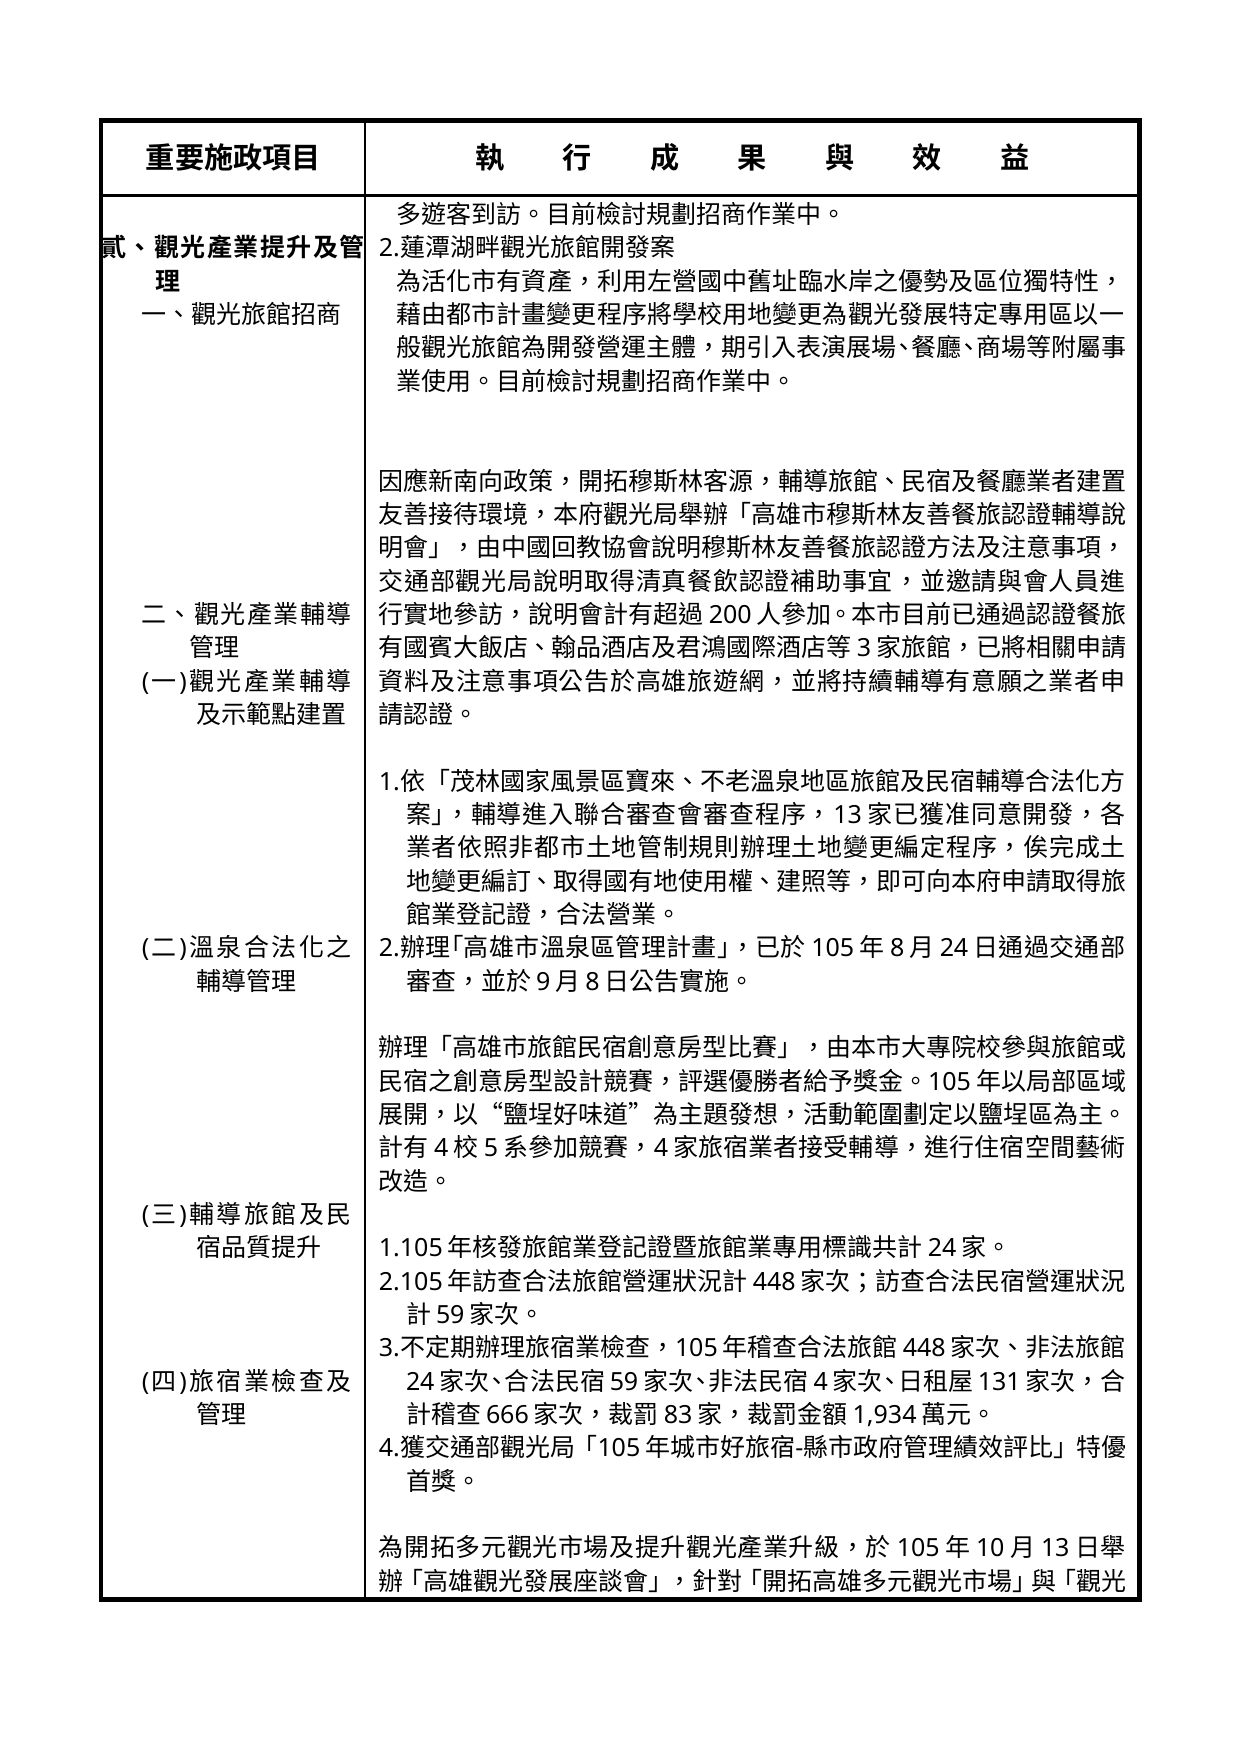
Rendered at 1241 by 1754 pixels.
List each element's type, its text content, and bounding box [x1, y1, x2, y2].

table_header 執 行 成 果 與 效 益 [366, 123, 1137, 194]
table_header 重要施政項目 [103, 123, 364, 194]
table_cell 中國大陸及香港推廣：參加廣西省南寧市「第十九屆海峽兩岸旅行業聯誼會」、河北省唐山市「第21屆中國北方旅遊交易會」、香港國際旅展。 新加坡及馬來西亞推廣：聯合本市公協會及飯店業者推出套裝行程，於吉隆坡舉辦高雄觀光推介會，再赴新加坡參加旅展，主打「一日農夫」、「文創」及「運動樂活」。 韓國： 結合本市業者赴首爾參加「2016 HANATOUR國際旅展」，以「繽紛高雄．四季皆美」為主題，推廣高雄美景及物產水果，並與HANATOUR簽署友好合作備忘錄。 由市長率團至姊妹市釜山拜訪，舉辦「農漁觀光物產暨會展推廣會」，韓國當地旅行社、會展業者、農漁產品通路業者、投資廠家等約200人蒞臨參與。 配合高雄、釜山締結姊妹市50週年活動： 釜山航空刊登本市暢遊GO廣告及締結姊妹市50週年訊息。 本市製作20面公車車體公益廣告，宣傳締結姊妹市50週年。 為促進釜山航空搭載率，吸引遊客到訪高雄，本府觀光局提供高雄旅遊福袋800份予釜山航空，於活動期間贈送從釜山來高雄韓國遊客。 日本推廣：赴日本大阪及東京參加國際旅展及辦理觀光推廣會，向當地業者及民眾推廣觀光。 越南推廣：結合本市觀光業者參加「2016越南胡志明市國際旅展」推廣觀光，並拜訪胡志明市旅遊局、越捷航空等當地觀光主管機關及航空旅遊業者，促成越捷航空於105年12月12日開航【高雄-胡志明】航班。 泰國推廣：因應新南向政策，結合本市觀光業者及交通部觀光局赴泰國辦理台灣觀光推廣活動。 本府觀光局結合文化局、海洋局、原民會及各旅遊相關公協會共同參加「高雄市旅行公會國際旅展」、「高雄市旅行公會冬季國際旅展」、「台北國際旅展」、「台中國際旅展」、「大台南國際旅展」，共同行銷高雄觀光。 大陸市場： 接待北京市旅遊業者暨媒體踩線團，以及浙江省、江蘇省、上海市等旅遊業踩線團。 參與廣東省中山四縣市於本市辦理「廣東觀光推介會」、海南省於本市辦理「海南觀光推介會」。 香港、澳門市場： 接待港台旅行社同業商會參訪團，與本府觀光局、本市觀光業者交流。 接待遠東航空澳門-高雄首航旅遊業者及記者踩線團。 新加坡市場： (1)接待新加坡當地唯一免收費電視頻道「新傳媒公司」來台錄製全新旅遊節目，拍攝本市景點及在地美食伴手禮店家等。該節目預計於2017年1至3月在該電視台收視率最高的「8頻道」8點黃金時段播出，同時段節目平均約有100萬人收看。 (2)與新加坡辦事處及華航合作辦理新加坡旅行社及媒體業者踩線團至高雄踩線。 4.韓國市場： 韓國釜山姊妹市每月發行的「釜山故事」月刊雜誌訪問本府，於105年2月、3月出刊，介紹高雄及釜山兩市淵源。 韓國釜山MBC文化放送電視台至本市拍攝「Wide Show!幸福的星期五」旅遊節目，拍攝駁二、打狗英國領事館、蓮池潭、六合夜市、旗津等。 韓國TOUR DE MONDE雜誌採訪本府，並於105年9月號中推出兩市50周年專案紀念報導，以10頁篇幅報導高雄與釜山之美食與城市風情。 5.日本市場： 刊登廣告於日本旅遊書「rurubu」（るるぶ）和「台灣步方」（台湾の歩き方），各有2頁跨頁廣告。兩本旅遊書發行量均在13萬本以上。 與日本昭文社開發台灣旅遊APP「Dig Taiwan」日本版合作，刊登高雄廣告版面。 接待日本「jc東海號」青年船共600多名青年旅客來高。 與日本江之電電鐵、高雄捷運合作推送客計畫，提供文宣及100份小禮物給來高旅客。 接待日本秋田縣、力木縣、山形縣、熊本縣、長野縣(松本市)等縣市官方及民間團體，交流觀光相關議題。 6.越南市場： (1)參加交通部觀光局及越南旅遊總局第五屆台越觀光合作 會議。 (2)參加越南旅遊總局於本市舉辦之越南觀光推介會、越南胡志明市旅遊局於本市舉辦之觀光推廣會。 (3)參加越捷航空【高雄-胡志明】開航記者會，辦理越捷航空【高雄-胡志明】首航迎賓活動，致贈高雄熊紀念品及高雄旅遊文宣，並接待越捷航空首航越南旅行業者踩線團。 7.泰國市場： (1)與交通部觀光局赴泰國參加台灣觀光推廣活動及拜會泰國出境旅遊協會。 (2)接待泰國旅遊聯合會聯邦省旅遊交易協會、泰國台商聯合總會及東盟投資促進協會、ATTA泰國入境旅遊協會、TTAA泰國出境旅遊協會等參訪團。 1.結合在地產、官、學及民間團體資源與力量，於本市重要交通節點和特色風景區，包括高鐵左營站、高雄火車站、高雄機場國內航廈、田寮月世界等據點提供旅遊諮詢服務，建構本市友善旅遊環境與形象，並獲交通部觀光局評鑑105年旅遊服務體系直轄市組第一名。 2.為擴展旅遊服務中心據點，提供便捷、親切的旅遊服務，與統一超商及各特色店家合作，首創全台「類i-center」旅遊資訊站。目前已完成旗美9區、大樹區、大社、岡山、橋頭、梓官、小港、鹽埕、旗津、西子灣地區等計49個服務據點，提供遊客觀光旅遊摺頁及旅遊諮詢服務。 1.有效運用觀光局行政資訊網及高雄旅遊網等數位行銷宣傳高雄，並重新建置高雄旅遊網網站，提供「電腦版」及「行動版」網頁，提升網站資訊豐富度並強化網站吸引力。 2.由專人經營高雄旅遊網臉書等社群網站，每日發送具高雄特色之訊息，持續提升民眾對本市觀光的關注度及參與度，其中臉書粉絲人數已由104年底約33萬2千餘人成長至105年底約36萬餘人，成長幅度達8%；另微博粉絲數由26萬6千餘人成長至28萬8千人，成長幅度亦達8%。 與本市觀光協會合作，定期於「高雄暢遊GO觀光護照手冊」季刊刊登相關旅遊宣傳資訊，結合商家優惠包裝行程建議，每期發行10萬本，通路遍及超商、旅遊服務中心、高鐵、捷運站、觀光飯店及百貨公司、華航機艙等，提升本市旅遊消費商機。 以「微工具書」概念，設計印製高雄自由行手冊，共有繁中、 簡中、英、日、韓等五種語言版本，計29,000本，於國外旅展、觀光推廣會、駐外使館、桃園及小港機場旅服中心提供國外旅客索取。 針對新馬、日韓、大陸及香港等旅客不同旅遊偏好與習慣，及在高雄生活的各國人士實際體驗，拍攝4支不同語言版本影片，並於國外機場、飯店、航空公司、國外電視旅遊節目及國內外旅展、推廣會播放行銷。 為開發東北亞、東南亞及港澳客源，特依高雄市觀光行銷推廣補助辦法，訂定「2016獎勵旅行業推廣東北亞及東南亞至高雄旅遊住宿實施計畫」，以吸引各旅行社規劃高雄市套裝行程組團送客至高雄旅遊住宿，於105年2月25日公告，105年共計10家旅行社送客1,106人至高雄旅遊。 104年、105年跨域整合高雄、屏東與澎湖商家與交通資源，藉由雲端商務平台系統，打造「食、宿、遊、購、行」全方位智慧旅遊，本計畫榮獲交通部觀光局評比直轄市組首選，共爭取中央1,200萬元補助款，以智慧旅遊概念，推出主題旅遊套票，並利用國內外旅展及多元媒體通路，行銷高雄及南台灣。截至105年底，發卡量已突破5萬張，NFC設備超過100台，合作店家超過1,200家。 參與「2016全台吉祥物PK戰@高雄」榮獲公僕組第一名。 以「高雄熊」作為高雄觀光代言人出席國外旅展、推介會及國內特展，包括日本東京旅展、香港旅展、越捷航空迎賓、郵輪迎賓、觀光雙層巴士、觀光遊百貨公司周年慶等，強化高雄熊觀光品牌。目前已配合各類議題出席近40場行銷活動，強化高雄旅遊意象。 提供高雄熊圖檔免費授權使用，增加觀光代言人曝光率，期以高雄熊萌經濟帶動本市觀光產業發展。 由38個行政區區長或旅遊達人，帶領高雄熊實地前往當地著名景點拍攝影片或照片，並於社群網站宣傳，以吸引遊客來高旅遊。 105年度共有13艘郵輪、43,048進出港人次，本府觀光局辦理鑽石公主號及海洋航行號等大型郵輪迎賓接待活動共3場次。105年下半年配合106年公主郵輪及麗星郵輪以高雄港為母港，於旅展及相關活動加強宣傳，積極協助行銷。 為開拓高雄國際觀光市場，積極爭取新增航線航班，高雄國際機場每週單向平均航班由103年293班增加到105年338班(成長15.36％)，為本市帶進更多國際觀光客。 配合新南向政策，辦理東南亞語導覽培訓班，培訓內容包括導覽解說技巧、旅遊安全事故處理、台灣習俗傳統文化、高雄景點介紹、戶外實務操作等，第一階段受訓完成學員共34人(含越南24人、印尼6人、泰國3人、柬埔寨1人)，可配合業界需求推廣高雄觀光。 1.旗津沙灘渡假旅館開發案 活化旗津區公所及旗津醫院舊址土地並加以規劃利用，與國有財產署合作共同開發，招商引資興建優質住宿遊憩服務設施，以吸引更多遊客到訪。目前檢討規劃招商作業中。 2.蓮潭湖畔觀光旅館開發案 為活化市有資產，利用左營國中舊址臨水岸之優勢及區位獨特性，藉由都市計畫變更程序將學校用地變更為觀光發展特定專用區以一般觀光旅館為開發營運主體，期引入表演展場、餐廳、商場等附屬事業使用。目前檢討規劃招商作業中。 因應新南向政策，開拓穆斯林客源，輔導旅館、民宿及餐廳業者建置友善接待環境，本府觀光局舉辦「高雄市穆斯林友善餐旅認證輔導說明會」，由中國回教協會說明穆斯林友善餐旅認證方法及注意事項，交通部觀光局說明取得清真餐飲認證補助事宜，並邀請與會人員進行實地參訪，說明會計有超過200人參加。本市目前已通過認證餐旅有國賓大飯店、翰品酒店及君鴻國際酒店等3家旅館，已將相關申請資料及注意事項公告於高雄旅遊網，並將持續輔導有意願之業者申請認證。 1.依「茂林國家風景區寶來、不老溫泉地區旅館及民宿輔導合法化方案」，輔導進入聯合審查會審查程序，13家已獲准同意開發，各業者依照非都市土地管制規則辦理土地變更編定程序，俟完成土地變更編訂、取得國有地使用權、建照等，即可向本府申請取得旅館業登記證，合法營業。 2.辦理｢高雄市溫泉區管理計畫｣，已於105年8月24日通過交通部審查，並於9月8日公告實施。 辦理「高雄市旅館民宿創意房型比賽」，由本市大專院校參與旅館或民宿之創意房型設計競賽，評選優勝者給予獎金。105年以局部區域展開，以“鹽埕好味道”為主題發想，活動範圍劃定以鹽埕區為主。計有4校5系參加競賽，4家旅宿業者接受輔導，進行住宿空間藝術改造。 1.105年核發旅館業登記證暨旅館業專用標識共計24家。 2.105年訪查合法旅館營運狀況計448家次；訪查合法民宿營運狀況計59家次。 3.不定期辦理旅宿業檢查，105年稽查合法旅館448家次、非法旅館24家次、合法民宿59家次、非法民宿4家次、日租屋131家次，合計稽查666家次，裁罰83家，裁罰金額1,934萬元。 4.獲交通部觀光局「105年城市好旅宿-縣市政府管理績效評比」特優首獎。 為開拓多元觀光市場及提升觀光產業升級，於105年10月13日舉辦「高雄觀光發展座談會」，針對「開拓高雄多元觀光市場」與「觀光產業提升與異業結盟推動」兩大專題共同研討，本市觀光相關公協會、業者、院校學者及本府相關局處等產官學界共約190餘人參加，期藉由更多的經驗與意見交流，提供高雄觀光發展策略參考。 2016年高雄燈會藝術節 2月10日至22日在愛河流域沿岸展開，以「雄猴~愛．幸福」為主題，打造一系列具有童趣幸福元素的燈飾，並號召全國各地好手參與「燈飾佈置競賽」。除高雄燈會，還有佛光山平安燈會及旗山、岡山等地區組成的三山燈會。另特別舉辦萬人提燈大遊行，讓遊客及市民參與。活動期間愛河燈區計吸引遊客約244萬4千人次，加計其他燈區合計約724萬7千人次。共創造約28億5,700萬元經濟產值。 2016年高雄內門宋江陣活動 4月2日至10日在內門順賢宮舉辦，包含開幕活動水舞煙火秀、全國高中職暨大專院校創意宋江陣頭大賽、文武陣頭大匯演、總鋪師美食饗宴、全民功夫操-宋江很操比賽、文史導覽活動等，活動期間參觀遊客約19.2萬人次，創造約1.9億元經濟效益，決賽日直播收視率達0.08，不重複收看人數約43萬4,000人。 2016高雄南橫馬拉松系列活動 1月31日假寶來國小起跑，賽事行經台20線六龜荖濃至桃源勤和等地，為結合路跑活動以促進當地旅宿業商機，特與原民會、六龜及桃源區公所共同辦理計有3,600名選手報名；系列活動規劃於前一(30)日晚間假寶來國中辦理星光歡迎會，邀請六龜當地平埔族及原鄉桃源的在地特色表演團體，舉辦螢火晚會與參賽者同歡；除報名參賽選手外，預估總計有超過5,000人湧入寶來，使當地及旗美等地的旅宿業訂房全數客滿，有效帶動南橫的觀光商機及產值。 「2016旗津黑沙玩藝節」活動 活動期間自7月至8月，為高雄夏季大型專業沙雕展覽活動，以「高雄不思議」為主題，結合高雄沙灘海景、觀光旅遊、海陸空交通等港都魅力特色，由國內外沙雕大師製作40座創意主題沙雕，並週週推出多元主題活動，活動期間共吸引122萬人次參觀人潮，帶動旗津當地消費商機效益卓著，創造近7.6億元產值。 「2016田寮奇幻月世界」活動 於10月至11月在田寮月世界地景公園舉辦4場主題活動，現場高達3公尺的「月見女神」及幻光世界環湖步道主題裝置，為月世界的奇幻地形增添夜間風情，搭配黑色萬聖節及月影幻想藝術祭活動，並首次以舞者及光雕結合光影互動裝置藝術，提供民眾獨特視覺震撼及體驗。成功吸引約6.5萬人次遊客造訪。 1.「高雄四季逍遙遊」套裝旅遊活動 規劃於105年7月2日至106年4月30日在高雄各區辦理遊程活動，深入各區特色觀光景點，體驗一年四季在本市大城小鎮多元又豐富的觀光樂趣。活動遊程路線多達10條以上。截至105年底，累計出團達133趟次，報名總人數計4,569人。 2.「2016乘風而騎」單車旅遊活動 於10月15日至11月13日辦理，帶領遊客騎單車慢遊，造訪大高雄的山、川、河、港、城、鄉等在地特色景觀資源，遊程安排結合地方文化特色及手作體驗活動，共推出6條路線、10梯次活動，各梯次報名踴躍迅即額滿，共計330人參加。 3.桃源區春季旅遊計畫 於2月至5月結合桃源區櫻花季及春季梅、李採收等時令季節特色活動，規劃辦理桃源區旅遊計畫，以展現本市部落特色農業並帶動當地觀光消費，並活絡在地產業為目標，共出團20梯次，報名參加人數共計600人。 4.深入美濃~自行車之旅 為讓遊客深入探訪美濃，進而增加對高雄多元文化認識，於1月至2月舉辦四場冬末自行車之旅，結合與在地店家、導覽員、手工藝業者、社區、餐飲業者、自行車業者，帶領遊客深入美濃單車輕旅行，報名參加人數共計100人。 5.來觀光吧!魅力高雄 12月17日假林園區鳳芸宮前中芸漁港及海洋濕地公園舉辦，活動內容包含漁村傳統文化體驗、新鮮海產粥、自行車導覽活動「純鄉慢漫遊」、魅力歌星賽初賽、在地美食及特色伴手DIY市集、街頭藝人表演節目等，另製作「細說林園」導覽手冊。報名參與各式體驗活動及現場參與市集總計約3,000人次。 6.聖誕燈節就在哈瑪星活動 105年12月22日起假本市鼓山區濱海一、二路、一號船渠景觀橋及鼓山輪渡站站體佈置融入本市觀光亮點特色之造景燈飾，並結合「2017生態交通全球盛典」元素，將持續展示至106年2月12日，與高雄燈會藝術節同步結束。 7.夏季高雄-「揪愛迺高雄」活動 活動時間自105年8月1日至10月2日，集結13國32家異國創意冰品業者，推出「紙上談冰，全民刨走」集章活動、情人冰品競賽，以及線上「高雄冰品地圖」導覽服務，參與活動人數約8,500人次。 8.「暖暖咖啡香．冬季遊高雄」活動 活動時間自105年12月8日至106年1月14日，集結57家在地咖啡館業者，推出網路票選「我的咖啡SET」TOP10、線上刮刮樂優惠、跨年音樂會、露天咖啡電影之夜等活動，以及線上「高雄咖啡地圖」導覽服務，參與活動人數近5萬人次。 為提振本市八一氣爆後整體觀光產業，本府於105年2月起辦理「獎勵旅行業推廣高雄市旅遊實施計畫」，至12月12日截止，總申請金額為200萬元，共有25家旅行社計67團、400輛遊覽車，吸引1萬2,341人次參與，參訪氣爆後的高雄市觀光旅遊景點，估計創造約3千7萬元觀光產值。 1.高雄市蓮池潭北側人行步道及兒童公園再造工程計畫 辦理蓮池潭北側人行步道及兒童公園設施整建等，強化蓮池 潭風景區服務設施內涵。 2.105年度蓮池潭水域遊憩設施新建及公廁整建工程 配合蓮池潭水上電動船及水域遊憩活動所需，增設舊城國小站及孔廟站浮動碼頭，帶動整體蓮池潭水域及陸域之觀光，另進行小龜山公廁新建及艇庫碼頭公廁整修以提供遊客更優質的觀光環境及遊憩品質。 3.蓮池潭纜繩滑水主題樂園 (1)105年購票體驗人數約5千5百人次。 (2)舉辦纜繩滑水冬夏令營推廣活動 於1月至2月分二梯次舉辦｢2016蓮潭纜繩滑水冬令營｣，並於7月至8月分二梯次舉辦｢2016蓮潭纜繩滑水主題樂園夏令滑水挑戰營｣，鼓勵大眾從事水域遊憩活動，在專業教練帶領下，輕鬆體驗滑水樂趣。 (3)舉辦纜繩滑水國際賽事 協助舉辦「105年纜繩滑水國際教練研習會」、第一屆「纜繩滑水大專聯賽」、「全國滑水錦標賽」及「蓮潭盃纜繩滑水國際公開賽」等賽事，吸引眾多國內、外好手報名參與。 4.蓮池潭採菱角體驗活動 與旅行社合作規劃蓮池潭一日採菱體驗趣遊程，於10月份的週六、日出團由專業導遊帶領大家騎自行車暢遊左營蓮池潭地區，除安排有趣的採菱角體驗活動及深入探訪孔廟、春秋閣、龍虎塔等景點，並結合「高屏澎好玩卡」群聚商圈活動。 5.蓮池潭環潭電動船低碳旅遊 以「蓮潭水上音樂盒」為主題，除有專人導覽解說蓮池潭歷史文化，並有動人的歌聲及悠揚的樂音，融合人文景觀、音樂饗宴及導覽解說，提供遊客多元感官體驗。105年購票遊玩人數約2千3百人次。 6.蓮池潭遊客紀念品服務中心 改造原有蓮池潭遊客服務中心，除提供旅遊諮詢服務，亦提供具在地特色的伴手禮、紀念品販售及明信片代寄服務。戶外則設有造型活潑可愛的餐車販賣輕食飲品，滿足遊客多樣需求。105年來客數約2萬3千人次。 7.水上彈跳活動 為增加蓮潭水域活動之多元性，引進南台灣首創水上彈跳活動，成功吸引國內外旅客報名參加，其中高達7成為外來客，以及眾多旅遊電視節目採訪報導，有效宣傳本市觀光景點。 1.104年度金獅湖風景區整建工程 辦理金獅湖風景區南區公園及周邊人行空間整建，提升金獅湖 風景區優質休憩空間。 2.105年度金獅湖風景區整建工程 辦理金獅湖風景區蝴蝶園一、二館及前庭蝴蝶公園整建，提升金獅湖風景區優質休憩空間。 3.打造金獅湖-蝴蝶園為環境教育、戶外教學最佳場域 (1)金獅湖蝴蝶園是全國規模最大的網室型蝴蝶園，近年來蝴蝶養育有成，約有30種1,000餘隻各類蝶類，是一個全年可見蝴蝶翩翩飛舞的生態園區。現場由志工團隊提供專業導覽解說服務，已成為中、小學及幼兒園戶外教學喜愛造訪之處。為提供遊客更完善之遊憩環境，自105年10月17日起休園整建，105年截至休園計約4萬7千人次遊園。 (2)辦理蝴蝶生態營推廣活動，於1月分2梯次舉辦｢2016福蝶生態藝術冬令營｣、5月舉辦「親子蝴蝶彩繪活動」及7月分4梯次舉辦｢2016『蝶‧舞之樂』夏令營｣等活動。 1.自然地景整建工程 辦理燕巢烏山頂泥火山公廁暨多功能服務中心新建，改善既有基礎服務設施。 2.崗山之眼園區一、二期整建及小崗山環境整建工程 辦理小崗山天空步道新建及園區周邊環境改善，並對小崗山既有登山步道及休憩節點等老舊空間強化與改善。 3.燕巢雞冠山一、二期改善工程 辦理雞冠山觀光導覽指示牌、登山步道改善及環境美綠化等，以提供遊客優質休憩空間。 4.田寮一線天改善工程 辦理一線天觀光導覽指示牌、登山步道改善及環境美綠化等，以提供遊客優質休憩空間。 5.105年度阿蓮區千級石階改善工程 辦理千級石階觀光導覽指示牌、登山步道改善及環境美綠化等，以提供遊客優質休憩空間。 6.105年度月世界風景區環境整修工程 辦理月世界風景區嫦娥奔月絲路等園區步道、排水與解說中心邊坡設施改善，以提供遊客安全之休憩場所。 7.105年度月世界風景區災害修復工程 辦理月世界風景區邊坡及道路修復，以提供遊客安全之休憩場所。 1.旗津海岸公園觀光遊憩整建工程 辦理青年露營區、汽車露營區新建、貝殼館周邊設施景觀改善、救生站整建及植栽工程，提升旗津觀光服務設施內涵及優質休憩空間。 2.旗津沙灘遊憩區整建工程 辦理既有公廁與周邊環境改善，以及提升海岸步道動線串聯功能。 3.旗津貝殼館 展示稀有罕見的「五大天王-寶螺貝」及二枚貝等近2千多件貝殼，為亞洲館藏數量最多的貝殼展覽館之一，並由志工團隊提供遊客解說服務。結合周邊彩虹教堂婚攝主題園區及黃金海韻大型裝置藝術等景點，營造成為旗津新亮點。105年參觀人數已達約12萬5千人次。 1.105年度壽山動物園設施整建工程 辦理動物醫療室、保育員工作休息區、老舊動物獸舍與展場改善，提供工作人員較佳後勤空間，打造友善動物居住環境。 2.105年度壽山動物園黑熊區及侏儒河馬區防護設施工程 黑熊區隔離設施，與侏儒河馬館遮陽網設置，強化動物展場安全，打造友善動物環境。 3.壽山動物園公廁整建工程 辦理園區公廁環境改善等，以提供遊客優質休憩空間。 4.105年度壽山動物園汙水下水道及汙水處理站設施整建工程 辦理汙水下水道管線及汙水處理站設備更新，以提升動物園汙水處理品質，打造友善環境以利永續發展。 1.西子灣旅客服務中心新建與周邊環境工程 新建西子灣哨船頭旅客服務中心及周邊環境改善，提供優質旅遊諮詢服務功能及休憩空間。 2.愛河貢多拉及水上計程車 (1)引入廠商營運貢多拉船浪漫游愛河，更打造20人座大型新船擴大船隊規模，促進愛河水域遊憩載具更生動活潑及多元化，並透過異業聯盟，結合週邊業者設計配套優惠方案，吸引更多民眾體驗永浴愛河之旅。 (2)為進一步活絡愛河水上活動，加強推廣建國橋以北愛河水域、中都濕地公園、願景橋與客家文化等景點，串連成為高雄特色水上旅遊路線，推出全台首創的「水上計程車」，目前規劃航線從鰲龍站至願景橋站，遊客到站後遊客可選擇人文美學路線至美術館參觀，或至中都濕地公園生態之旅，提供多元的旅遊體驗。 (3)105年愛河貢多拉及水上計程車載客數共計約1萬7千人次。 3.2016高雄水域遊憩活動～揪愛水高雄 9月至10月在愛河、蓮池潭及金獅湖等水域舉辦「2016高雄水域遊憩活動～揪愛水高雄」提供多元水域遊憩活動，包含獨木舟、立式划槳等無動力浮具，規劃水上趣味競賽、水上相撲、趣味划槳、河上尋寶及攝影等水上競賽活動，並首度在蓮池潭推出限定版「月光夜划」之獨特夜間划船體驗，帶動水上運動體驗熱潮，共計吸引約5萬人次參觀人潮。 1.澄清湖風景區淡水館改建工程 將澄清湖風景區淡水館改建為遊客中心曁文史館，以提供遊客優質休憩空間。 2.澄清湖風景區入口公廁新建工程 將新建澄清湖風景區入口公廁及周邊環境改善，以提供遊客優質休憩空間。 1.105年度高雄市那瑪夏區觀光整體規劃計畫 辦理日本神社與樟樹林遊憩區設施改善，以提供遊客優質休憩空間。 2.六龜區溫泉資源探勘計畫 藉由科學儀器及專業評估，辦理寶來溫泉資源鑽探，期鑽鑿具開發規模之溫泉井。 3.寶來賞花環境營造工程 建置園區栽植主題開花喬木，並設置賞花步道動線及主要廣場與相關活動節點。 4.美濃區生態景觀廊道改善工程 辦理美濃湖環湖步道照明與新植開花喬木，以提供遊客優質休憩空間。 5.鳥松濕地 本府補助經費由社團法人高雄市野鳥學會認養，除園區管理維護外，更致力於生態復育及環境教育推廣，提供免費導覽解說服務。於105年獲內政部營建署評鑑為「104年度國家重要濕地保育行動計畫評鑑」特優獎。 1.配合政府防範禽流感、登革熱及其他疫情等疾病政策，定期執行園區防疫消毒工作，並辦理同仁流感疫苗注射。 2.園內偶蹄類動物定期進行口蹄疫疫苗預防注射，以及園區鳥類施予新城雞瘟疫苗接種；另參考國內外其他動物園之動物飼料配方，針對園區動物生理與年齡狀況予以調整飼料配方，並增添多種堅果與乾果類飼糧，以提供動物最適當之日糧組成，更達到動物訓練及環境豐富化之效。 3.為提升動物照養及醫療品質以增進動物福利，本市壽山動物園參照台北市立動物園及國外動物園經驗，於9至10月邀請國外動物醫療專家學者(2位泰國國家動物管理局獸醫)來園實際指導及執行動物診療醫療，藉由本次交流機會，針對園內獸醫及現場工作人員，運用國外專家豐沛的實務經驗，在園區實際指導動物診療及相關日常檢查及麻醉示範，透過實際案例操練，提升園區工作人員專業技術及經驗。 4.每月辦理動物園月會，邀請專家來園進行講座，透過專題研討課程，充實員工專業技能。 5.積極辦理園區展示場環境豐富化及動物訓練，於台灣黑熊、北非髯羊、紅毛猩猩及鸚鵡園等展示場新建大型木質棲架，增進動物棲地環境之豐富程度、強化動物生理及體能發展、矯正刻板行為等，以提升動物生活福址。 6.本市壽山動物園受邀並派員赴泰國「第七屆野生動物人工輔助生殖技術工作坊」，就瀕危野生動物之人工繁殖技術進行交流與學習，增進野生動物人工繁殖的專業知識，並有機會將相關技術引進本市動物園，進而建立野生動物繁育基地。此交流不僅有助台灣本土或世界瀕危物種之繁育，更可提升本市動物園在動物保育及研究之國際地位和名聲。 7.為提供野生動物完善之醫療救助及提升醫療品質，積極規劃並進行醫療室改善及醫療設備購置，透過儀器設備更新，提升檢測數據準確性，提供更有利之診斷依據，進而增進獸醫人員醫療技術、品質與經驗傳承，謀求動物福祉最大化。 1.充實動物園內動物展示內容，加強與國內外公私立動物園進行動物交換及協助收容作業，105年與臺北市立動物園簽署保育合作協議，透過跨機構合作，延續珍稀野生動物在臺灣的保種族群，維持其基因多樣性，提升保育計畫成效。並借殖侏儒河馬、北非髯羊及白犀牛等動物，除充實園區教育展示動物內容，間接促進園區內物種族群之繁殖血源更新。 2.持續落實動物園園區及廁所環境維護，隨時注意環境清潔。園區內之公廁每月皆有環保局稽查人員不定時檢查及評分，評分成績皆維持95~100分之優質水準。 3.為維護園區安全，每日除有保全系統設定及保全人員值班，亦有志工排班進行公務門進出檢驗、園區巡邏及協助驅趕野生獼猴和遊客餵食勸說，共同維護園區安全。 1.積極行銷吸引遊客入園 新設侏儒河馬展場、重新規劃設計羊駝小站及入口意象牆面等設施，改善園區整體環境，並結合各項行銷推廣活動，吸引眾多民眾及遊客參觀，105年入園人數達67萬8,121人次。 2.舉辦各類親子及推廣教育活動 105年辦理3場創意競賽、9場主題表演活動及6場動物教育宣導活動及8梯次夜宿營隊，並搭配暑期延長開放首次推出光雕劇場結合兒童劇表演。105年暑期夜間入園人數與去年同期比較提升約78.3%，顯示本市之保育教育推廣成果深獲肯定。 3.異業結盟行銷 壽山動物園結合社會資源及企業贊助成果豐碩，105年新加入高雄大遠百、台南大遠百、漢神百貨、大金空調等企業，總計共有17家企業資源贊助，贊助總價值約150萬元。 與高雄大遠百合作，於過年期間推出999個春節福袋(內含壽山動物園雙人入場券)，並於購物中心樓層設置壽山動物園動物認養專區，以利募集「動物認養卡」。 與台南大遠百異業結盟，透過「我愛逛動物園」裝置藝術展，將壽山動物園「壽Q家族」大型動物氣球在台南亮相，並推廣壽山動物園動物認養及推出票券優惠活動，期藉由企業力量與多元行銷通路，把動物園的使命「教育保育」傳達給更多的民眾。 與漢神百貨聯手推廣動物認養幸福計畫，推出壽Q家族聖誕爆米花公益活動，漢神百貨並將爆米花販賣所得將全數捐入壽山動物園動物認養專戶，以提升動物福祉。 高雄在地企業光陽工業與本府共同推動環保節能減碳，捐贈30輛印有可愛動物圖樣的電動機車，作為園區動物飼養管理使用，不僅善盡企業公益責任，也協助打造動物園成為友善安全的低碳環保園區。 大金空調捐贈10台冷氣設備予壽山動物園，以提供為園區較怕熱的羊駝、歐洲雪貂等動物能有舒適涼爽的居住環境，善盡企業關懷社會的使命與責任，共同為生態保育盡一份心力。 4.優質志願服務 招募志工協助園區導覽解說、廣播協尋、園區巡邏等工作，以提升園區公共服務水準及效率。105年志工共計服勤5千餘人次，服務時數逾1萬6千小時，提供各縣市國民中小學及幼兒園導覽解說服務達137團次，導覽人數計約1萬3,100人次。 5.行動動物園 考量本市鄰近山區的偏鄉學童因路途較為遙遠，較少機會能到壽山動物園辦理戶外教學，故本府特別規劃行動動物園至偏遠地區巡迴展演，並由壽山動物園服務團隊以寓教於樂方式讓學童認識動物，透過體驗趣味的互動式學習，並配合實體動物及專業解說，讓動物保育及生態教育觀念深入校園扎根。 6.環境豐富化課程 (1)為宣導環境豐富化對動物的重要性及感謝動物認養人，於園區舉辦環境豐富體驗課程，指導民眾製作環境豐富化用具，讓民眾深入了解並尊重動物園保育人員，對野生動物照養與動物福利能有更多正確認知。 (2)與漢神百貨合作辦理「奇獸飼育學」及「獸醫體驗營」，將動物小常識及保育理念推展給更多民眾，並使民眾成為野生動物保育的種子。 為解決壽山動物園現有腹地擴建不易及遊客參訪介面侷促等問題，提供市民另一處具教育導向的戶外公共遊憩空間，積極推動「高雄市內門觀光休閒園區開發計畫」。目前規劃戶外遊憩暨服務設施區(含溫和動物區及熱帶雨林動物區等)、水岸休憩區(含水鳥生態景觀區等)及戶外體健區等區域，以擴大園區開發之觀光效益。刻正積極辦理興辦事業計畫流程及水土保持、環境影響評估及取得開發許可等法定審議程序，俟程序完備後進行相關土地設定及建設開發作業。 國內交流部分:參與多項保育類動物之族群管理計畫進行合作，並與臺北動物園就侏儒河馬等保育類動物借殖展達成共識，已引進1對瀕臨絕種之保育類動物侏儒河馬至園區展示，積極參與國內珍稀保育類物種之保育合作。 國外交流部分:積極與泰國國家動物園管理局及四川成都動物園接觸交流，目前刻正與泰國動物園洽談動物交換事宜，期能引進純種孟加拉虎進行保育繁殖，除豐富園區物種外，亦能積極參與世界「大貓」保育研究。另本市動物園長期致力於動物保育工作並積極與國際保育協會接軌，已於105年加入SEAZA(東南亞動物園協會年會，South East Asian Zoo Association)，期增加與東南亞各知名動物園交流機會，共同就野生動物之保育研究、醫療技術及動物園教育功能等進行經驗及研究成果分享。 訂定「高雄市壽山動物園動物認養計畫」，透過推廣動物認養活動，結合各界資源與力量，提升園內圈養動物的福祉，並為保育野生動物而努力。截至105年底，累計有16家企業及1,176人次參與認養，認養總金額共201萬元。 [366, 197, 1137, 1597]
table_cell 貳、觀光產業提升及管理 一、觀光旅館招商 二、觀光產業輔導管理 (一)觀光產業輔導及示範點建置 (二)溫泉合法化之輔導管理 (三)輔導旅館及民宿品質提升 (四)旅宿業檢查及管理 [103, 197, 364, 1597]
